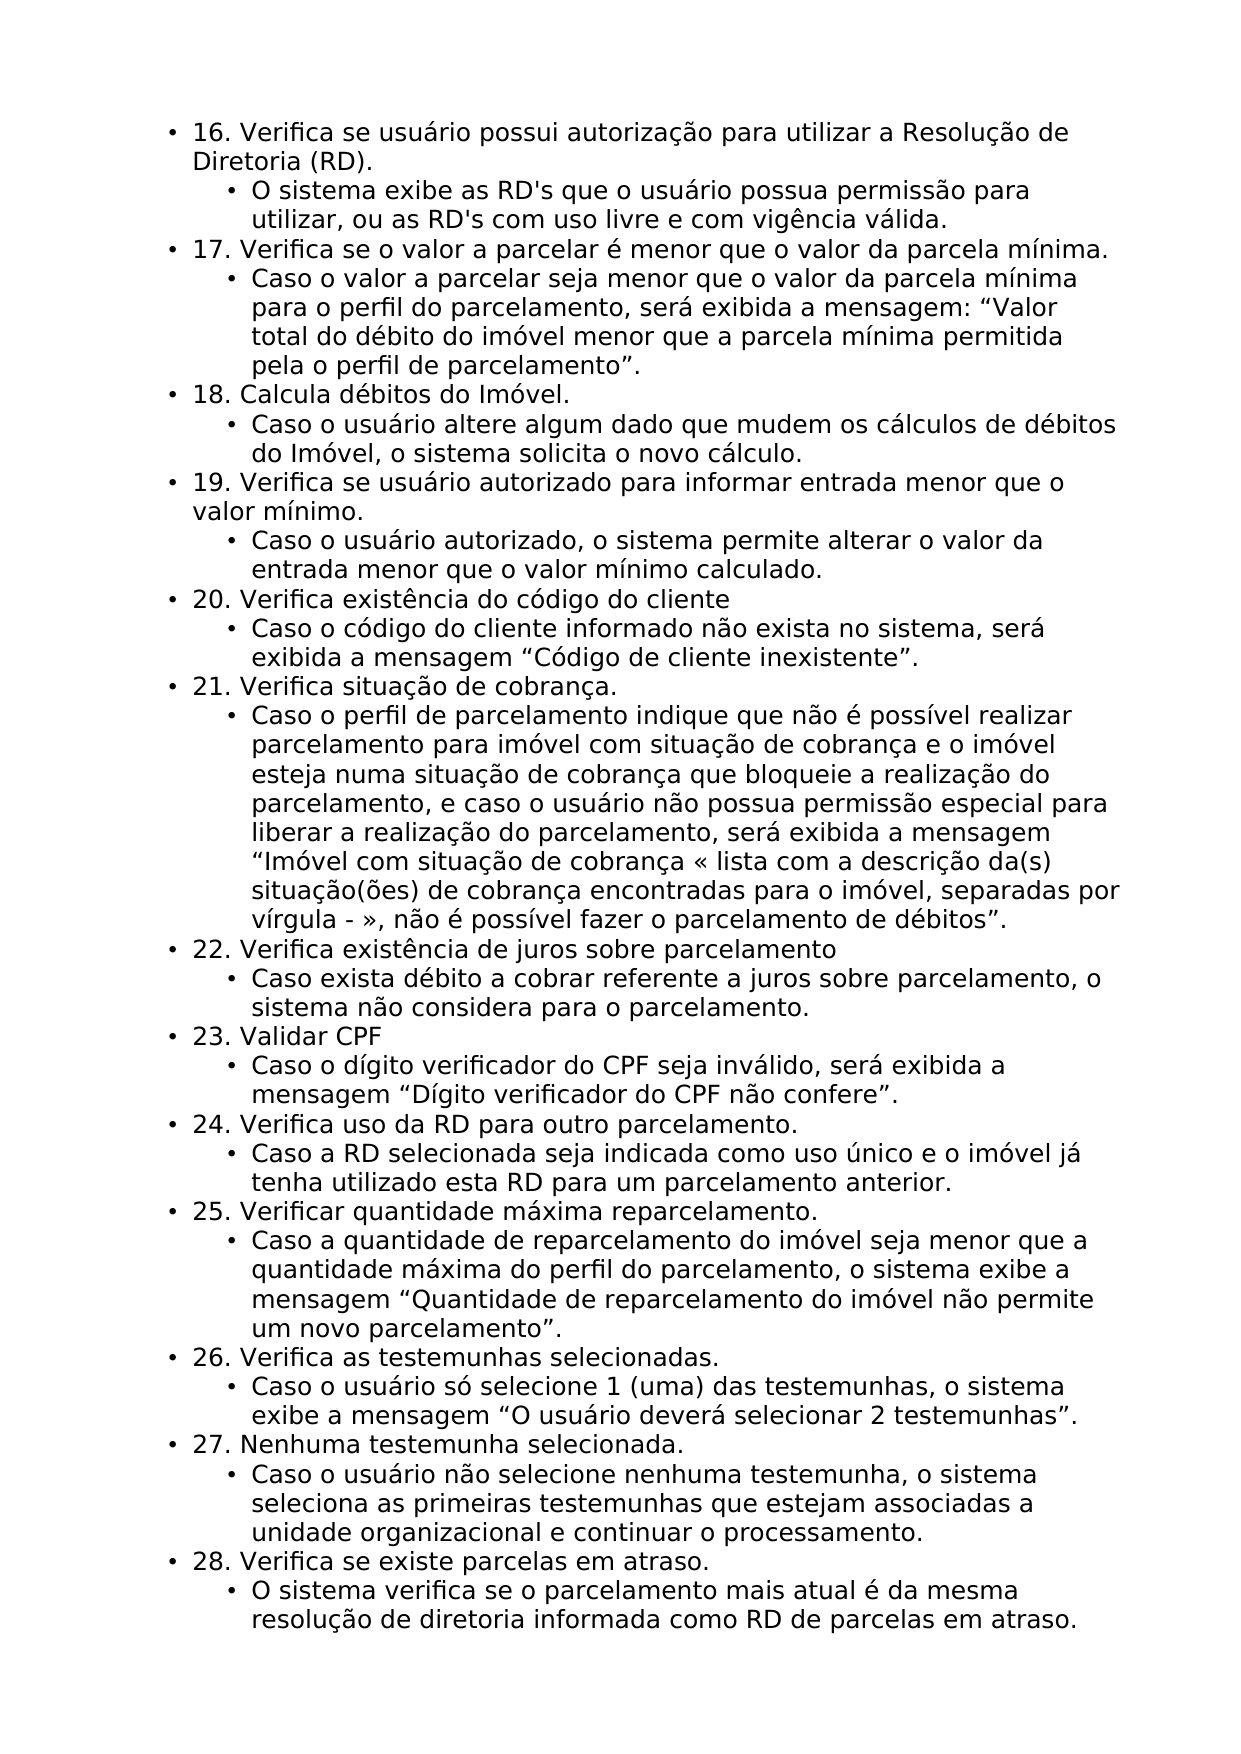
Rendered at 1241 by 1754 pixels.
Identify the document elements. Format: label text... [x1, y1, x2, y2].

list O sistema exibe as RD's que o usuário possua permissão para utilizar, ou as RD's com uso livre e com vigência válida. [236, 176, 1122, 235]
list Caso o usuário só selecione 1 (uma) das testemunhas, o sistema exibe a mensagem “O usuário deverá selecionar 2 testemunhas”. [236, 1372, 1122, 1431]
list 20. Verifica existência do código do cliente [177, 585, 1122, 614]
list Caso o código do cliente informado não exista no sistema, será exibida a mensagem “Código de cliente inexistente”. [236, 614, 1122, 672]
list Caso a RD selecionada seja indicada como uso único e o imóvel já tenha utilizado esta RD para um parcelamento anterior. [236, 1139, 1122, 1197]
list 18. Calcula débitos do Imóvel. [177, 381, 1122, 410]
list Caso o usuário autorizado, o sistema permite alterar o valor da entrada menor que o valor mínimo calculado. [236, 526, 1122, 585]
list O sistema verifica se o parcelamento mais atual é da mesma resolução de diretoria informada como RD de parcelas em atraso. [236, 1576, 1122, 1635]
list 25. Verificar quantidade máxima reparcelamento. [177, 1197, 1122, 1226]
list 26. Verifica as testemunhas selecionadas. [177, 1343, 1122, 1372]
list 21. Verifica situação de cobrança. [177, 672, 1122, 701]
list Caso o usuário altere algum dado que mudem os cálculos de débitos do Imóvel, o sistema solicita o novo cálculo. [236, 410, 1122, 468]
list 28. Verifica se existe parcelas em atraso. [177, 1547, 1122, 1576]
list 19. Verifica se usuário autorizado para informar entrada menor que o valor mínimo. [177, 468, 1122, 526]
list Caso exista débito a cobrar referente a juros sobre parcelamento, o sistema não considera para o parcelamento. [236, 964, 1122, 1022]
list 16. Verifica se usuário possui autorização para utilizar a Resolução de Diretoria (RD). [177, 118, 1122, 176]
list 17. Verifica se o valor a parcelar é menor que o valor da parcela mínima. [177, 235, 1122, 264]
list Caso o usuário não selecione nenhuma testemunha, o sistema seleciona as primeiras testemunhas que estejam associadas a unidade organizacional e continuar o processamento. [236, 1460, 1122, 1547]
list 23. Validar CPF [177, 1022, 1122, 1051]
list 24. Verifica uso da RD para outro parcelamento. [177, 1110, 1122, 1139]
list Caso o valor a parcelar seja menor que o valor da parcela mínima para o perfil do parcelamento, será exibida a mensagem: “Valor total do débito do imóvel menor que a parcela mínima permitida pela o perfil de parcelamento”. [236, 264, 1122, 381]
list 27. Nenhuma testemunha selecionada. [177, 1431, 1122, 1460]
list 22. Verifica existência de juros sobre parcelamento [177, 935, 1122, 964]
list Caso a quantidade de reparcelamento do imóvel seja menor que a quantidade máxima do perfil do parcelamento, o sistema exibe a mensagem “Quantidade de reparcelamento do imóvel não permite um novo parcelamento”. [236, 1226, 1122, 1343]
list Caso o dígito verificador do CPF seja inválido, será exibida a mensagem “Dígito verificador do CPF não confere”. [236, 1051, 1122, 1110]
list Caso o perfil de parcelamento indique que não é possível realizar parcelamento para imóvel com situação de cobrança e o imóvel esteja numa situação de cobrança que bloqueie a realização do parcelamento, e caso o usuário não possua permissão especial para liberar a realização do parcelamento, será exibida a mensagem “Imóvel com situação de cobrança « lista com a descrição da(s) situação(ões) de cobrança encontradas para o imóvel, separadas por vírgula - », não é possível fazer o parcelamento de débitos”. [236, 701, 1122, 935]
